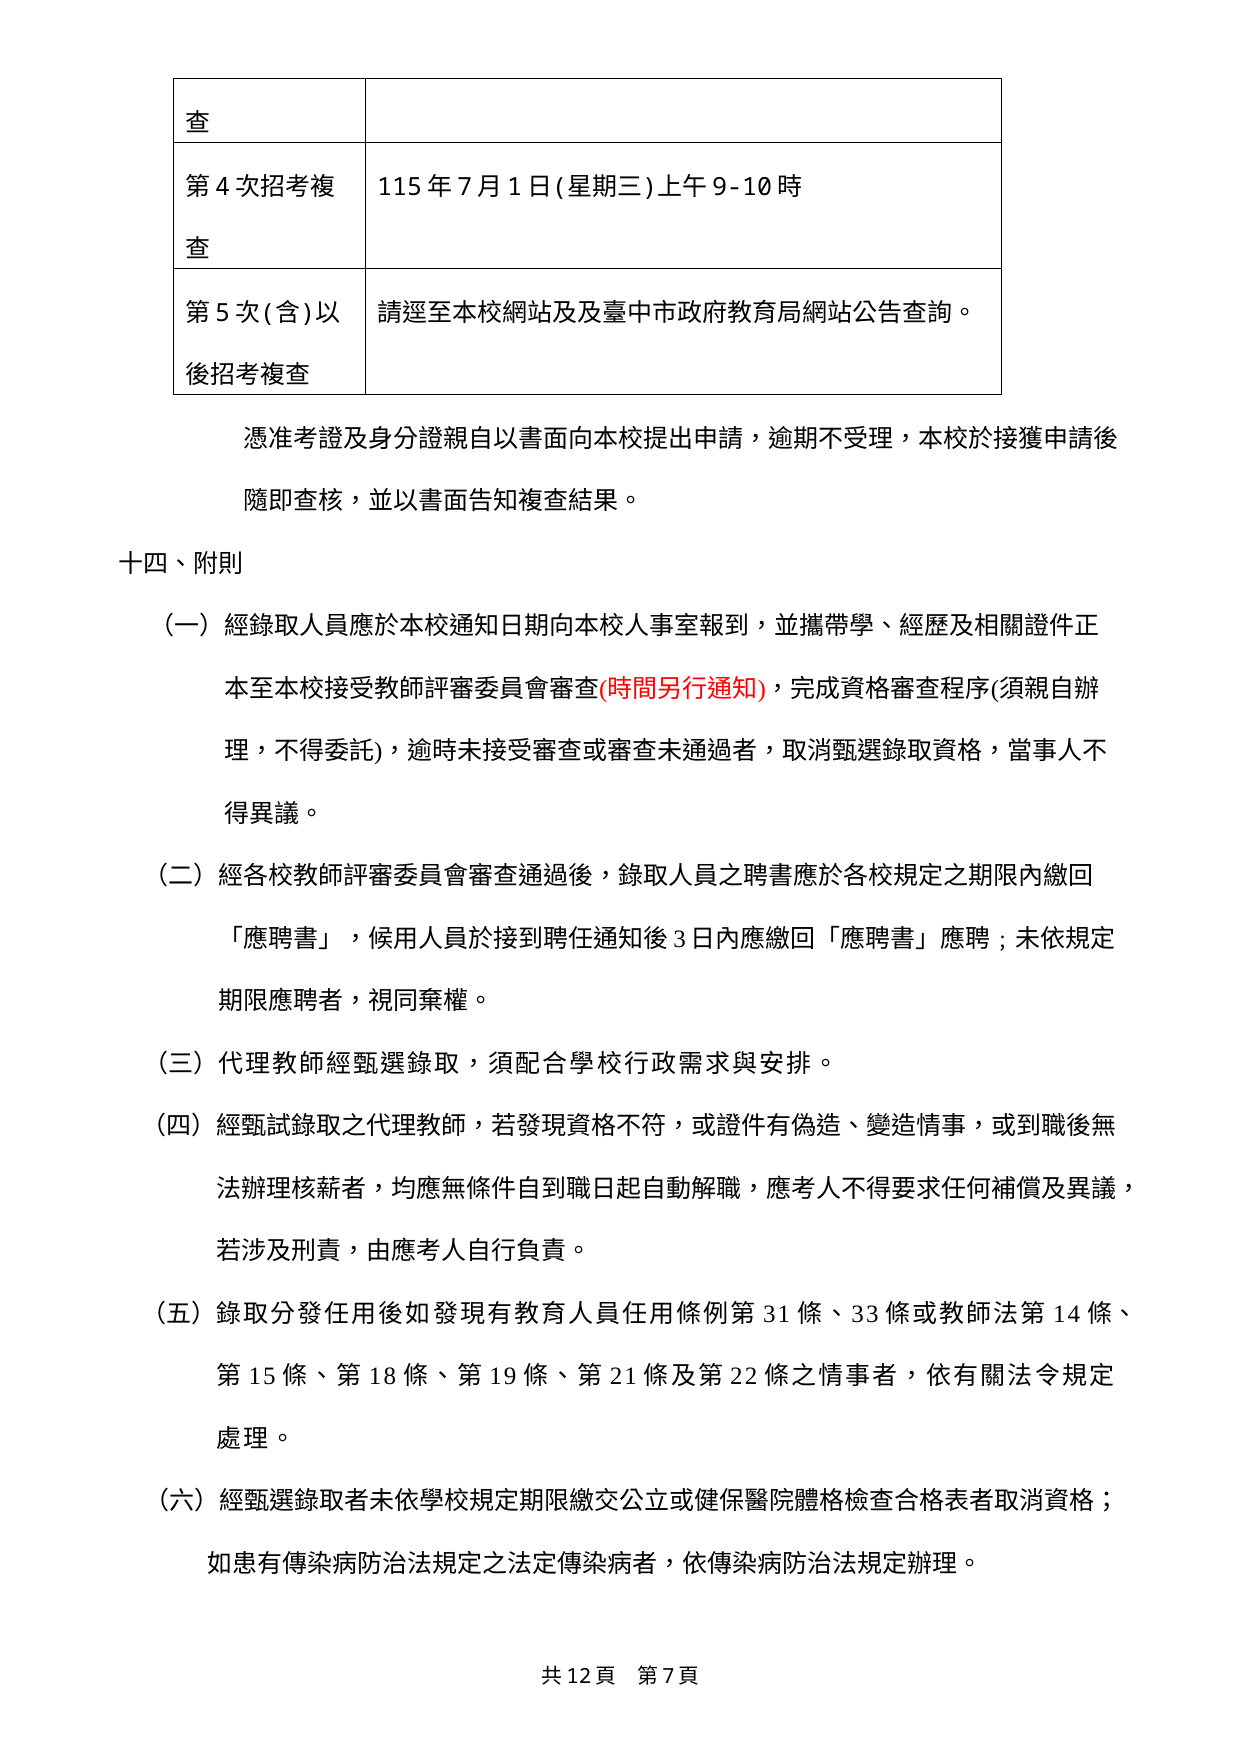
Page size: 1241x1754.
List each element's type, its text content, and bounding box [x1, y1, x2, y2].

text （五）錄取分發任用後如發現有教育人員任用條例第31條、33條或教師法第14條、第15條、第18條、第19條、第21條及第22條之情事者，依有關法令規定處理。 [141, 1270, 1122, 1457]
table_cell [366, 79, 1001, 142]
text 憑准考證及身分證親自以書面向本校提出申請，逾期不受理，本校於接獲申請後隨即查核，並以書面告知複查結果。 [243, 395, 1122, 520]
text 十四、附則 [118, 520, 1122, 582]
table_cell 第4次招考複查 [174, 143, 365, 268]
text （二）經各校教師評審委員會審查通過後，錄取人員之聘書應於各校規定之期限內繳回「應聘書」，候用人員於接到聘任通知後3日內應繳回「應聘書」應聘﹔未依規定期限應聘者，視同棄權。 [143, 832, 1122, 1020]
table_cell 查 [174, 79, 365, 142]
table_cell 請逕至本校網站及及臺中市政府教育局網站公告查詢。 [366, 269, 1001, 394]
table_cell 第5次(含)以後招考複查 [174, 269, 365, 394]
text （四）經甄試錄取之代理教師，若發現資格不符，或證件有偽造、變造情事，或到職後無法辦理核薪者，均應無條件自到職日起自動解職，應考人不得要求任何補償及異議，若涉及刑責，由應考人自行負責。 [141, 1082, 1122, 1270]
text （一）經錄取人員應於本校通知日期向本校人事室報到，並攜帶學、經歷及相關證件正本至本校接受教師評審委員會審查(時間另行通知)，完成資格審查程序(須親自辦理，不得委託)，逾時未接受審查或審查未通過者，取消甄選錄取資格，當事人不得異議。 [149, 582, 1122, 832]
text （三）代理教師經甄選錄取，須配合學校行政需求與安排。 [118, 1020, 1122, 1082]
text （六）經甄選錄取者未依學校規定期限繳交公立或健保醫院體格檢查合格表者取消資格；如患有傳染病防治法規定之法定傳染病者，依傳染病防治法規定辦理。 [144, 1457, 1122, 1582]
table_cell 115年7月1日(星期三)上午9-10時 [366, 143, 1001, 268]
